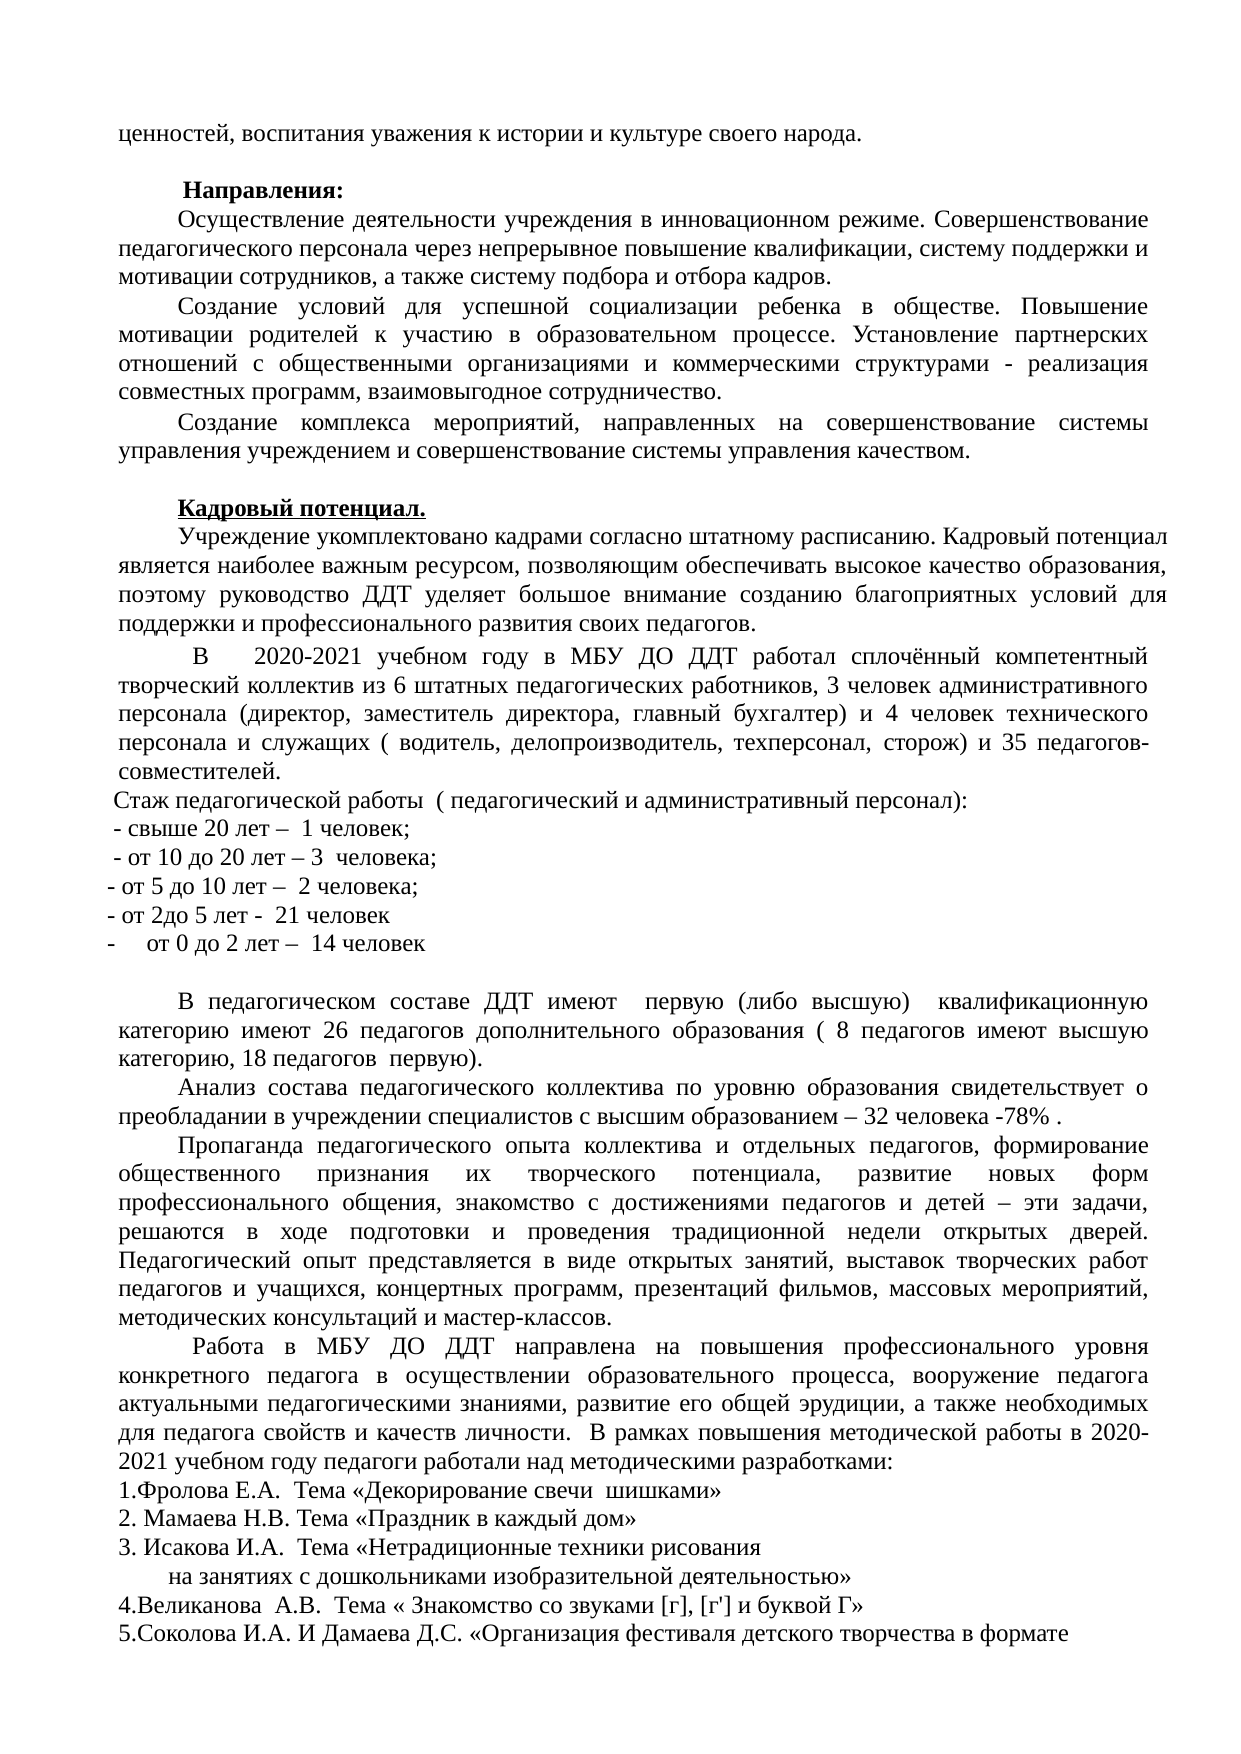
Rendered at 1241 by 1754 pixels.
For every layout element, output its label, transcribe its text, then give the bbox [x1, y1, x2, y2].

text ценностей, воспитания уважения к истории и культуре своего народа. [118, 118, 1149, 147]
text Создание условий для успешной социализации ребенка в обществе. Повышение мотивации родителей к участию в образовательном процессе. Установление партнерских отношений с общественными организациями и коммерческими структурами - реализация совместных программ, взаимовыгодное сотрудничество. [118, 291, 1149, 405]
table_header Стаж педагогической работы ( педагогический и административный персонал): - свыше 20 лет – 1 человек; - от 10 до 20 лет – 3 человека; - от 5 до 10 лет – 2 человека; - от 2до 5 лет - 21 человек - от 0 до 2 лет – 14 человек [99, 785, 1149, 957]
text 5.Соколова И.А. И Дамаева Д.С. «Организация фестиваля детского творчества в формате [118, 1618, 1149, 1647]
text 4.Великанова А.В. Тема « Знакомство со звуками [г], [г'] и буквой Г» [118, 1590, 1149, 1618]
text Направления: [118, 176, 1149, 204]
text Кадровый потенциал. [118, 493, 1168, 521]
text 3. Исакова И.А. Тема «Нетрадиционные техники рисования [118, 1532, 1149, 1561]
text Анализ состава педагогического коллектива по уровню образования свидетельствует о преобладании в учреждении специалистов с высшим образованием – 32 человека -78% . [118, 1072, 1149, 1130]
text Осуществление деятельности учреждения в инновационном режиме. Совершенствование педагогического персонала через непрерывное повышение квалификации, систему поддержки и мотивации сотрудников, а также систему подбора и отбора кадров. [118, 204, 1149, 289]
list 2020-2021 учебном году в МБУ ДО ДДТ работал сплочённый компетентный творческий коллектив из 6 штатных педагогических работников, 3 человек административного персонала (директор, заместитель директора, главный бухгалтер) и 4 человек технического персонала и служащих ( водитель, делопроизводитель, техперсонал, сторож) и 35 педагогов-совместителей. [118, 641, 1149, 785]
text 2. Мамаева Н.В. Тема «Праздник в каждый дом» [118, 1503, 1149, 1532]
text Пропаганда педагогического опыта коллектива и отдельных педагогов, формирование общественного признания их творческого потенциала, развитие новых форм профессионального общения, знакомство с достижениями педагогов и детей – эти задачи, решаются в ходе подготовки и проведения традиционной недели открытых дверей. Педагогический опыт представляется в виде открытых занятий, выставок творческих работ педагогов и учащихся, концертных программ, презентаций фильмов, массовых мероприятий, методических консультаций и мастер-классов. [118, 1130, 1149, 1331]
text Создание комплекса мероприятий, направленных на совершенствование системы управления учреждением и совершенствование системы управления качеством. [118, 407, 1149, 464]
text Работа в МБУ ДО ДДТ направлена на повышения профессионального уровня конкретного педагога в осуществлении образовательного процесса, вооружение педагога актуальными педагогическими знаниями, развитие его общей эрудиции, а также необходимых для педагога свойств и качеств личности. В рамках повышения методической работы в 2020-2021 учебном году педагоги работали над методическими разработками: [118, 1331, 1149, 1475]
text Учреждение укомплектовано кадрами согласно штатному расписанию. Кадровый потенциал является наиболее важным ресурсом, позволяющим обеспечивать высокое качество образования, поэтому руководство ДДТ уделяет большое внимание созданию благоприятных условий для поддержки и профессионального развития своих педагогов. [118, 521, 1168, 636]
text на занятиях с дошкольниками изобразительной деятельностью» [118, 1561, 1149, 1590]
text В педагогическом составе ДДТ имеют первую (либо высшую) квалификационную категорию имеют 26 педагогов дополнительного образования ( 8 педагогов имеют высшую категорию, 18 педагогов первую). [118, 986, 1149, 1072]
text 1.Фролова Е.А. Тема «Декорирование свечи шишками» [118, 1475, 1149, 1503]
